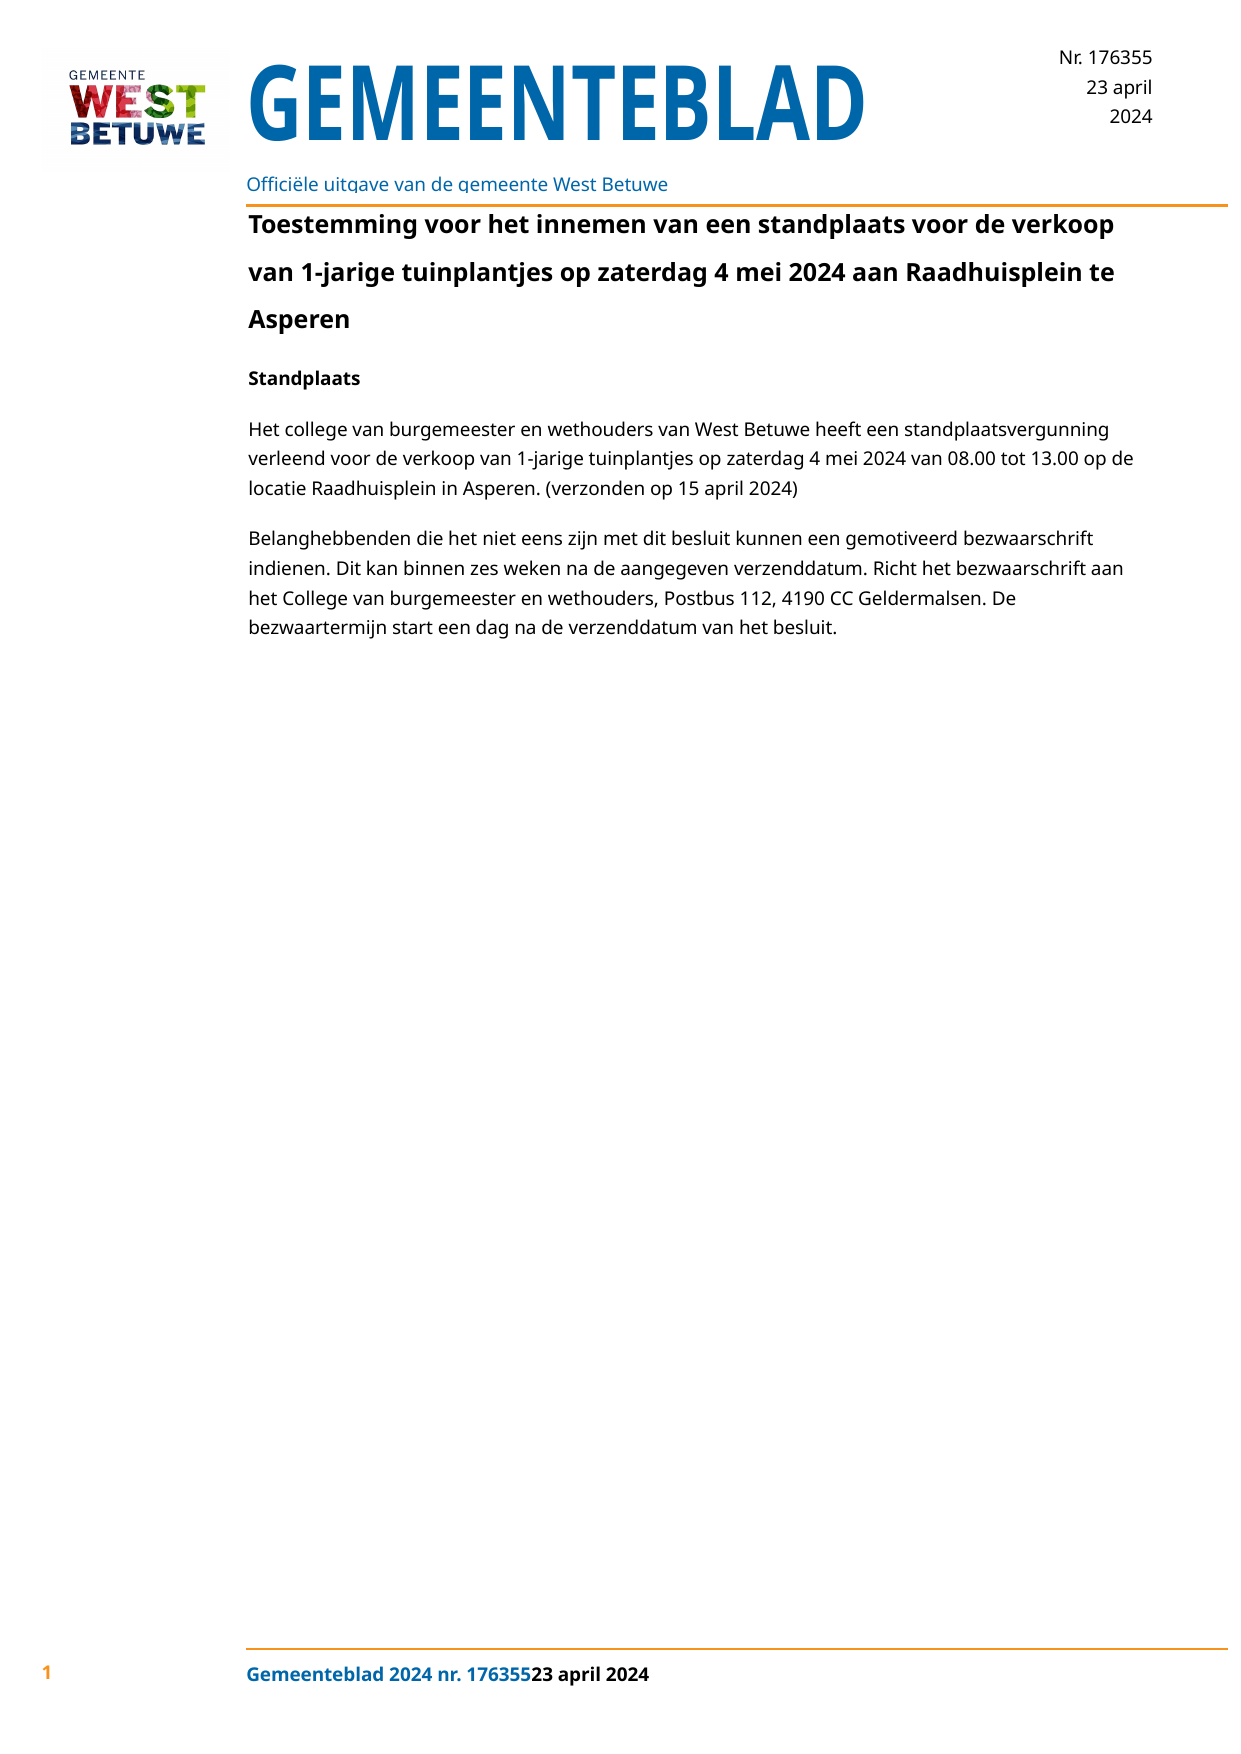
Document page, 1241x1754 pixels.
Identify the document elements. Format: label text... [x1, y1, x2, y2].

picture [41, 47, 231, 172]
text Belanghebbenden die het niet eens zijn met dit besluit kunnen een gemotiveerd bezwaarschrift indienen. Dit kan binnen zes weken na de aangegeven verzenddatum. Richt het bezwaarschrift aan het College van burgemeester en wethouders, Postbus 112, 4190 CC Geldermalsen. De bezwaartermijn start een dag na de verzenddatum van het besluit. [248, 526, 1152, 640]
text Standplaats [248, 366, 1152, 391]
text Toestemming voor het innemen van een standplaats voor de verkoop van 1-jarige tuinplantjes op zaterdag 4 mei 2024 aan Raadhuisplein te Asperen [248, 207, 1152, 336]
text Het college van burgemeester en wethouders van West Betuwe heeft een standplaatsvergunning verleend voor de verkoop van 1-jarige tuinplantjes op zaterdag 4 mei 2024 van 08.00 tot 13.00 op de locatie Raadhuisplein in Asperen. (verzonden op 15 april 2024) [248, 416, 1152, 501]
